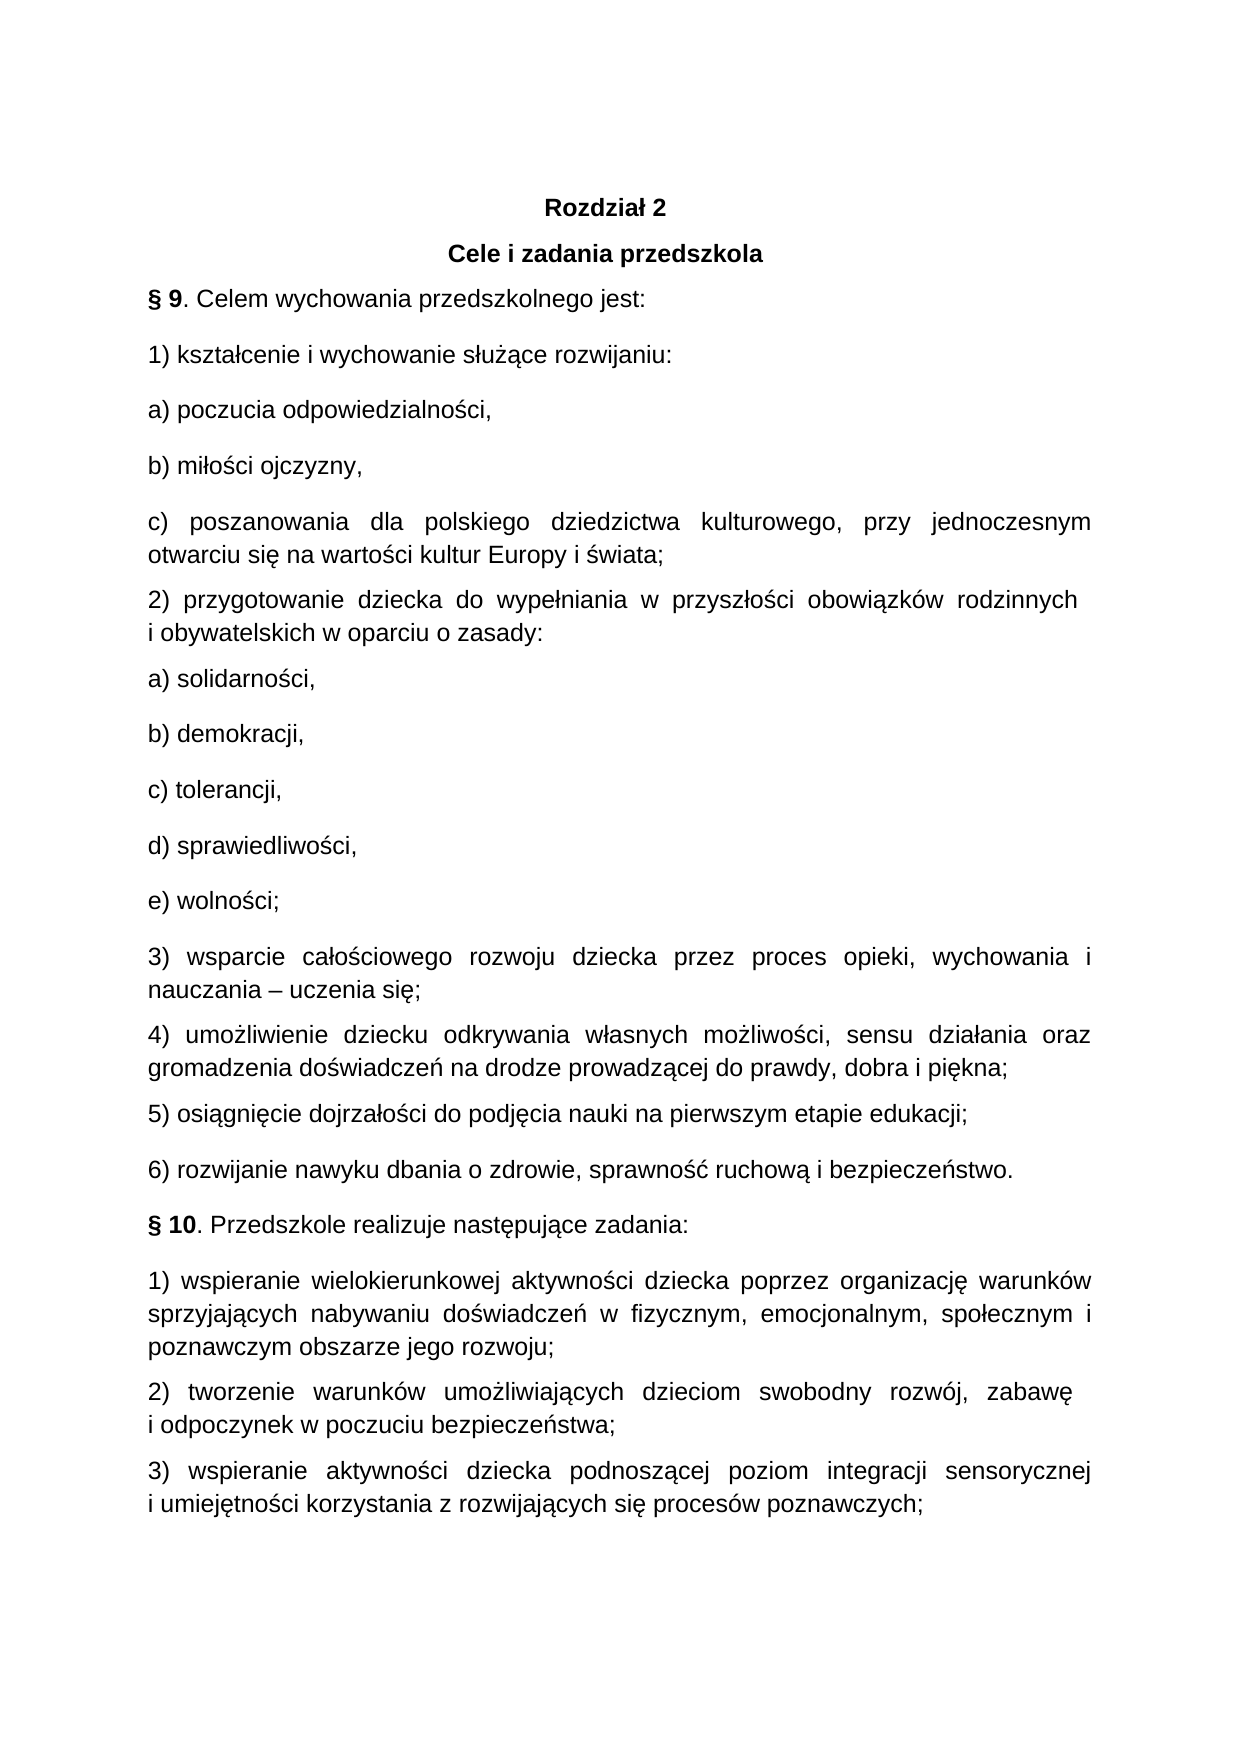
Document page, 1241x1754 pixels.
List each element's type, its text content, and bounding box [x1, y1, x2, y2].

text 3) wspieranie aktywności dziecka podnoszącej poziom integracji sensorycznej i umiejętności korzystania z rozwijających się procesów poznawczych; [148, 1456, 1093, 1518]
text c) poszanowania dla polskiego dziedzictwa kulturowego, przy jednoczesnym otwarciu się na wartości kultur Europy i świata; [148, 507, 1093, 568]
text 1) kształcenie i wychowanie służące rozwijaniu: [148, 340, 1093, 368]
text d) sprawiedliwości, [148, 831, 1093, 859]
text e) wolności; [148, 886, 1093, 915]
text § 9. Celem wychowania przedszkolnego jest: [148, 284, 1093, 313]
text Cele i zadania przedszkola [118, 239, 1093, 267]
text 2) tworzenie warunków umożliwiających dzieciom swobodny rozwój, zabawę i odpoczynek w poczuciu bezpieczeństwa; [148, 1377, 1093, 1439]
text b) miłości ojczyzny, [148, 451, 1093, 480]
text c) tolerancji, [148, 775, 1093, 804]
text 1) wspieranie wielokierunkowej aktywności dziecka poprzez organizację warunków sprzyjających nabywaniu doświadczeń w fizycznym, emocjonalnym, społecznym i poznawczym obszarze jego rozwoju; [148, 1266, 1093, 1361]
text Rozdział 2 [118, 193, 1093, 222]
text 4) umożliwienie dziecku odkrywania własnych możliwości, sensu działania oraz gromadzenia doświadczeń na drodze prowadzącej do prawdy, dobra i piękna; [148, 1020, 1093, 1082]
text § 10. Przedszkole realizuje następujące zadania: [148, 1210, 1093, 1239]
text a) solidarności, [148, 664, 1093, 692]
text 2) przygotowanie dziecka do wypełniania w przyszłości obowiązków rodzinnych i obywatelskich w oparciu o zasady: [148, 585, 1093, 647]
text 6) rozwijanie nawyku dbania o zdrowie, sprawność ruchową i bezpieczeństwo. [148, 1154, 1093, 1183]
text b) demokracji, [148, 719, 1093, 748]
text 5) osiągnięcie dojrzałości do podjęcia nauki na pierwszym etapie edukacji; [148, 1099, 1093, 1128]
text a) poczucia odpowiedzialności, [148, 395, 1093, 424]
text 3) wsparcie całościowego rozwoju dziecka przez proces opieki, wychowania i nauczania – uczenia się; [148, 942, 1093, 1004]
